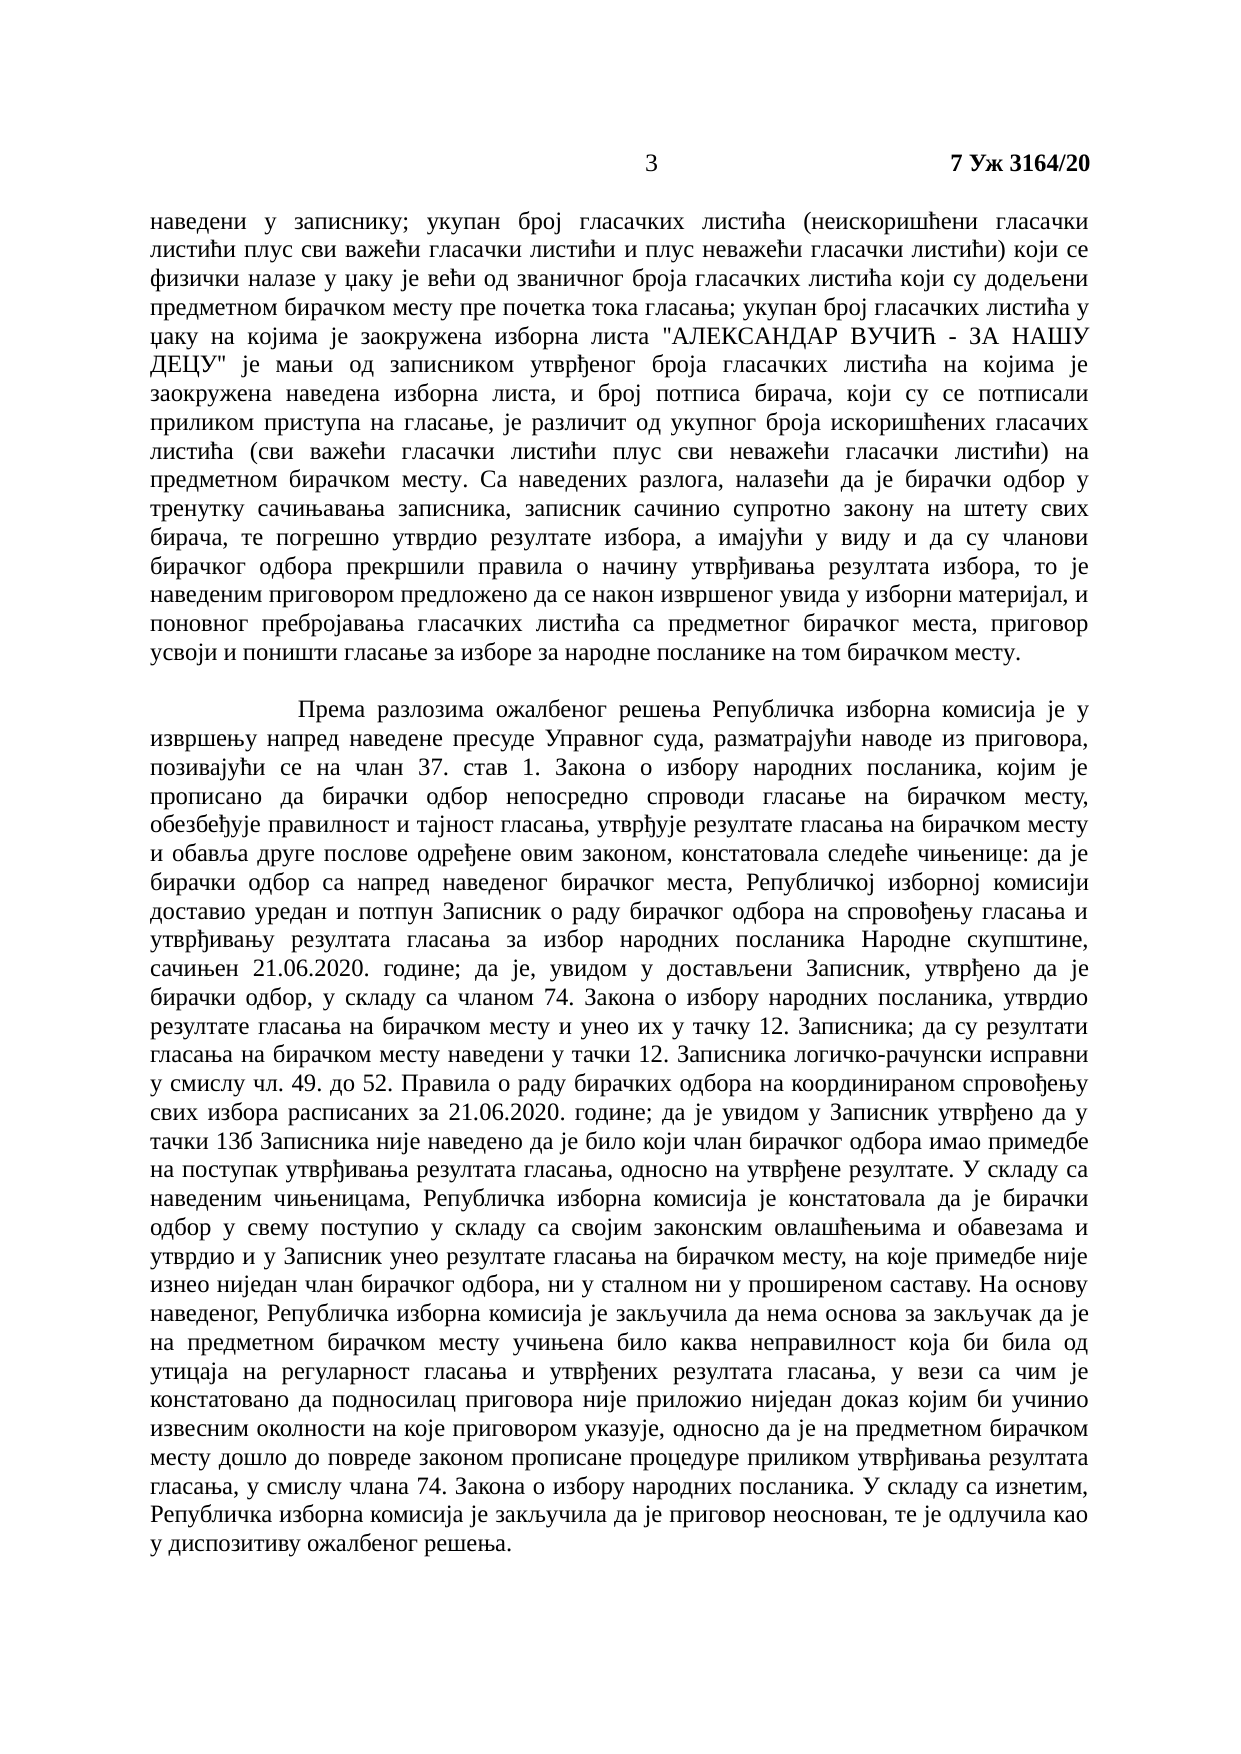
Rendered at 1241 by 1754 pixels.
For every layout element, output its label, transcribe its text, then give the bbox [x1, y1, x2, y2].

text Према разлозима ожалбеног решења Републичка изборна комисија је у извршењу напред наведене пресуде Управног суда, разматрајући наводе из приговора, позивајући се на члан 37. став 1. Закона о избору народних посланика, којим је прописано да бирачки одбор непосредно спроводи гласање на бирачком месту, обезбеђује правилност и тајност гласања, утврђује резултате гласања на бирачком месту и обавља друге послове одређене овим законом, констатовала следеће чињенице: да је бирачки одбор са напред наведеног бирачког места, Републичкој изборној комисији доставио уредан и потпун Записник о раду бирачког одбора на спровођењу гласања и утврђивању резултата гласања за избор народних посланика Народне скупштине, сачињен 21.06.2020. године; да је, увидом у достављени Записник, утврђено да је бирачки одбор, у складу са чланом 74. Закона о избору народних посланика, утврдио резултате гласања на бирачком месту и унео их у тачку 12. Записника; да су резултати гласања на бирачком месту наведени у тачки 12. Записника логичко-рачунски исправни у смислу чл. 49. до 52. Правила о раду бирачких одбора на координираном спровођењу свих избора расписаних за 21.06.2020. године; да је увидом у Записник утврђено да у тачки 13б Записника није наведено да је било који члан бирачког одбора имао примедбе на поступак утврђивања резултата гласања, односно на утврђене резултате. У складу са наведеним чињеницама, Републичка изборна комисија је констатовала да је бирачки одбор у свему поступио у складу са својим законским овлашћењима и обавезама и утврдио и у Записник унео резултате гласања на бирачком месту, на које примедбе није изнео ниједан члан бирачког одбора, ни у сталном ни у проширеном саставу. На основу наведеног, Републичка изборна комисија је закључила да нема основа за закључак да је на предметном бирачком месту учињена било каква неправилност која би била од утицаја на регуларност гласања и утврђених резултата гласања, у вези са чим је констатовано да подносилац приговора није приложио ниједан доказ којим би учинио извесним околности на које приговором указује, односно да је на предметном бирачком месту дошло до повреде законом прописане процедуре приликом утврђивања резултата гласања, у смислу члана 74. Закона о избору народних посланика. У складу са изнетим, Републичка изборна комисија је закључила да је приговор неоснован, те је одлучила као у диспозитиву ожалбеног решења. [150, 694, 1090, 1557]
text наведени у записнику; укупан број гласачких листића (неискоришћени гласачки листићи плус сви важећи гласачки листићи и плус неважећи гласачки листићи) који се физички налазе у џаку је већи од званичног броја гласачких листића који су додељени предметном бирачком месту пре почетка тока гласања; укупан број гласачких листића у џаку на којима је заокружена изборна листа ''АЛЕКСАНДАР ВУЧИЋ - ЗА НАШУ ДЕЦУ'' је мањи од записником утврђеног броја гласачких листића на којима је заокружена наведена изборна листа, и број потписа бирача, који су се потписали приликом приступа на гласање, је различит од укупног броја искоришћених гласачих листића (сви важећи гласачки листићи плус сви неважећи гласачки листићи) на предметном бирачком месту. Са наведених разлога, налазећи да је бирачки одбор у тренутку сачињавања записника, записник сачинио супротно закону на штету свих бирача, те погрешно утврдио резултате избора, а имајући у виду и да су чланови бирачког одбора прекршили правила о начину утврђивања резултата избора, то је наведеним приговором предложено да се након извршеног увида у изборни материјал, и поновног пребројавања гласачких листића са предметног бирачког места, приговор усвоји и поништи гласање за изборе за народне посланике на том бирачком месту. [150, 206, 1090, 666]
